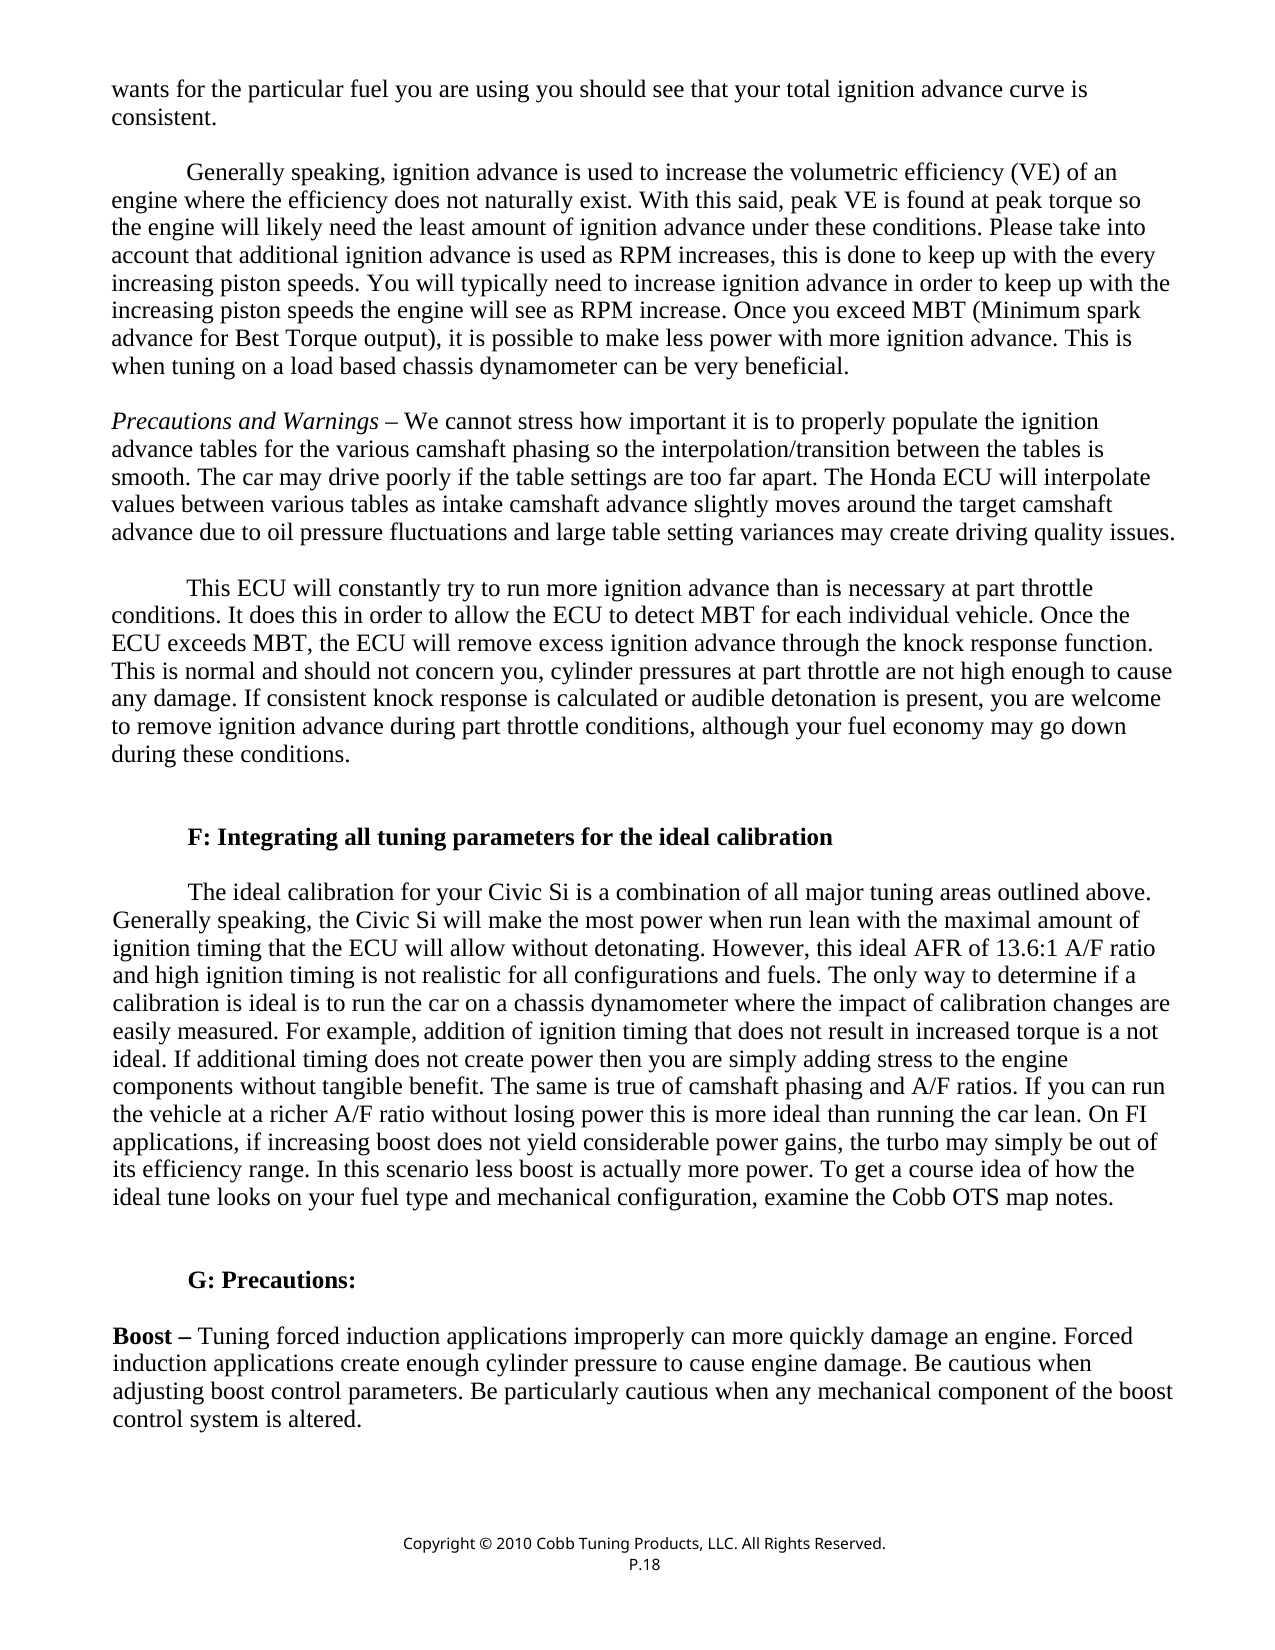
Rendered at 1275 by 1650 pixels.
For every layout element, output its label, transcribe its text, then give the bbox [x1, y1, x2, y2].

text wants for the particular fuel you are using you should see that your total ignition advance curve is consistent. [111, 75, 1177, 130]
text Generally speaking, ignition advance is used to increase the volumetric efficiency (VE) of an engine where the efficiency does not naturally exist. With this said, peak VE is found at peak torque so the engine will likely need the least amount of ignition advance under these conditions. Please take into account that additional ignition advance is used as RPM increases, this is done to keep up with the every increasing piston speeds. You will typically need to increase ignition advance in order to keep up with the increasing piston speeds the engine will see as RPM increase. Once you exceed MBT (Minimum spark advance for Best Torque output), it is possible to make less power with more ignition advance. This is when tuning on a load based chassis dynamometer can be very beneficial. [111, 158, 1177, 380]
text The ideal calibration for your Civic Si is a combination of all major tuning areas outlined above. Generally speaking, the Civic Si will make the most power when run lean with the maximal amount of ignition timing that the ECU will allow without detonating. However, this ideal AFR of 13.6:1 A/F ratio and high ignition timing is not realistic for all configurations and fuels. The only way to determine if a calibration is ideal is to run the car on a chassis dynamometer where the impact of calibration changes are easily measured. For example, addition of ignition timing that does not result in increased torque is a not ideal. If additional timing does not create power then you are simply adding stress to the engine components without tangible benefit. The same is true of camshaft phasing and A/F ratios. If you can run the vehicle at a richer A/F ratio without losing power this is more ideal than running the car lean. On FI applications, if increasing boost does not yield considerable power gains, the turbo may simply be out of its efficiency range. In this scenario less boost is actually more power. To get a course idea of how the ideal tune looks on your fuel type and mechanical configuration, examine the Cobb OTS map notes. [112, 878, 1177, 1211]
text This ECU will constantly try to run more ignition advance than is necessary at part throttle conditions. It does this in order to allow the ECU to detect MBT for each individual vehicle. Once the ECU exceeds MBT, the ECU will remove excess ignition advance through the knock response function. This is normal and should not concern you, cylinder pressures at part throttle are not high enough to cause any damage. If consistent knock response is calculated or audible detonation is present, you are welcome to remove ignition advance during part throttle conditions, although your fuel economy may go down during these conditions. [111, 574, 1177, 768]
text Boost – Tuning forced induction applications improperly can more quickly damage an engine. Forced induction applications create enough cylinder pressure to cause engine damage. Be cautious when adjusting boost control parameters. Be particularly cautious when any mechanical component of the boost control system is altered. [112, 1322, 1177, 1433]
text Precautions and Warnings – We cannot stress how important it is to properly populate the ignition advance tables for the various camshaft phasing so the interpolation/transition between the tables is smooth. The car may drive poorly if the table settings are too far apart. The Honda ECU will interpolate values between various tables as intake camshaft advance slightly moves around the target camshaft advance due to oil pressure fluctuations and large table setting variances may create driving quality issues. [111, 407, 1177, 546]
text G: Precautions: [112, 1266, 1177, 1294]
text F: Integrating all tuning parameters for the ideal calibration [112, 823, 1177, 851]
